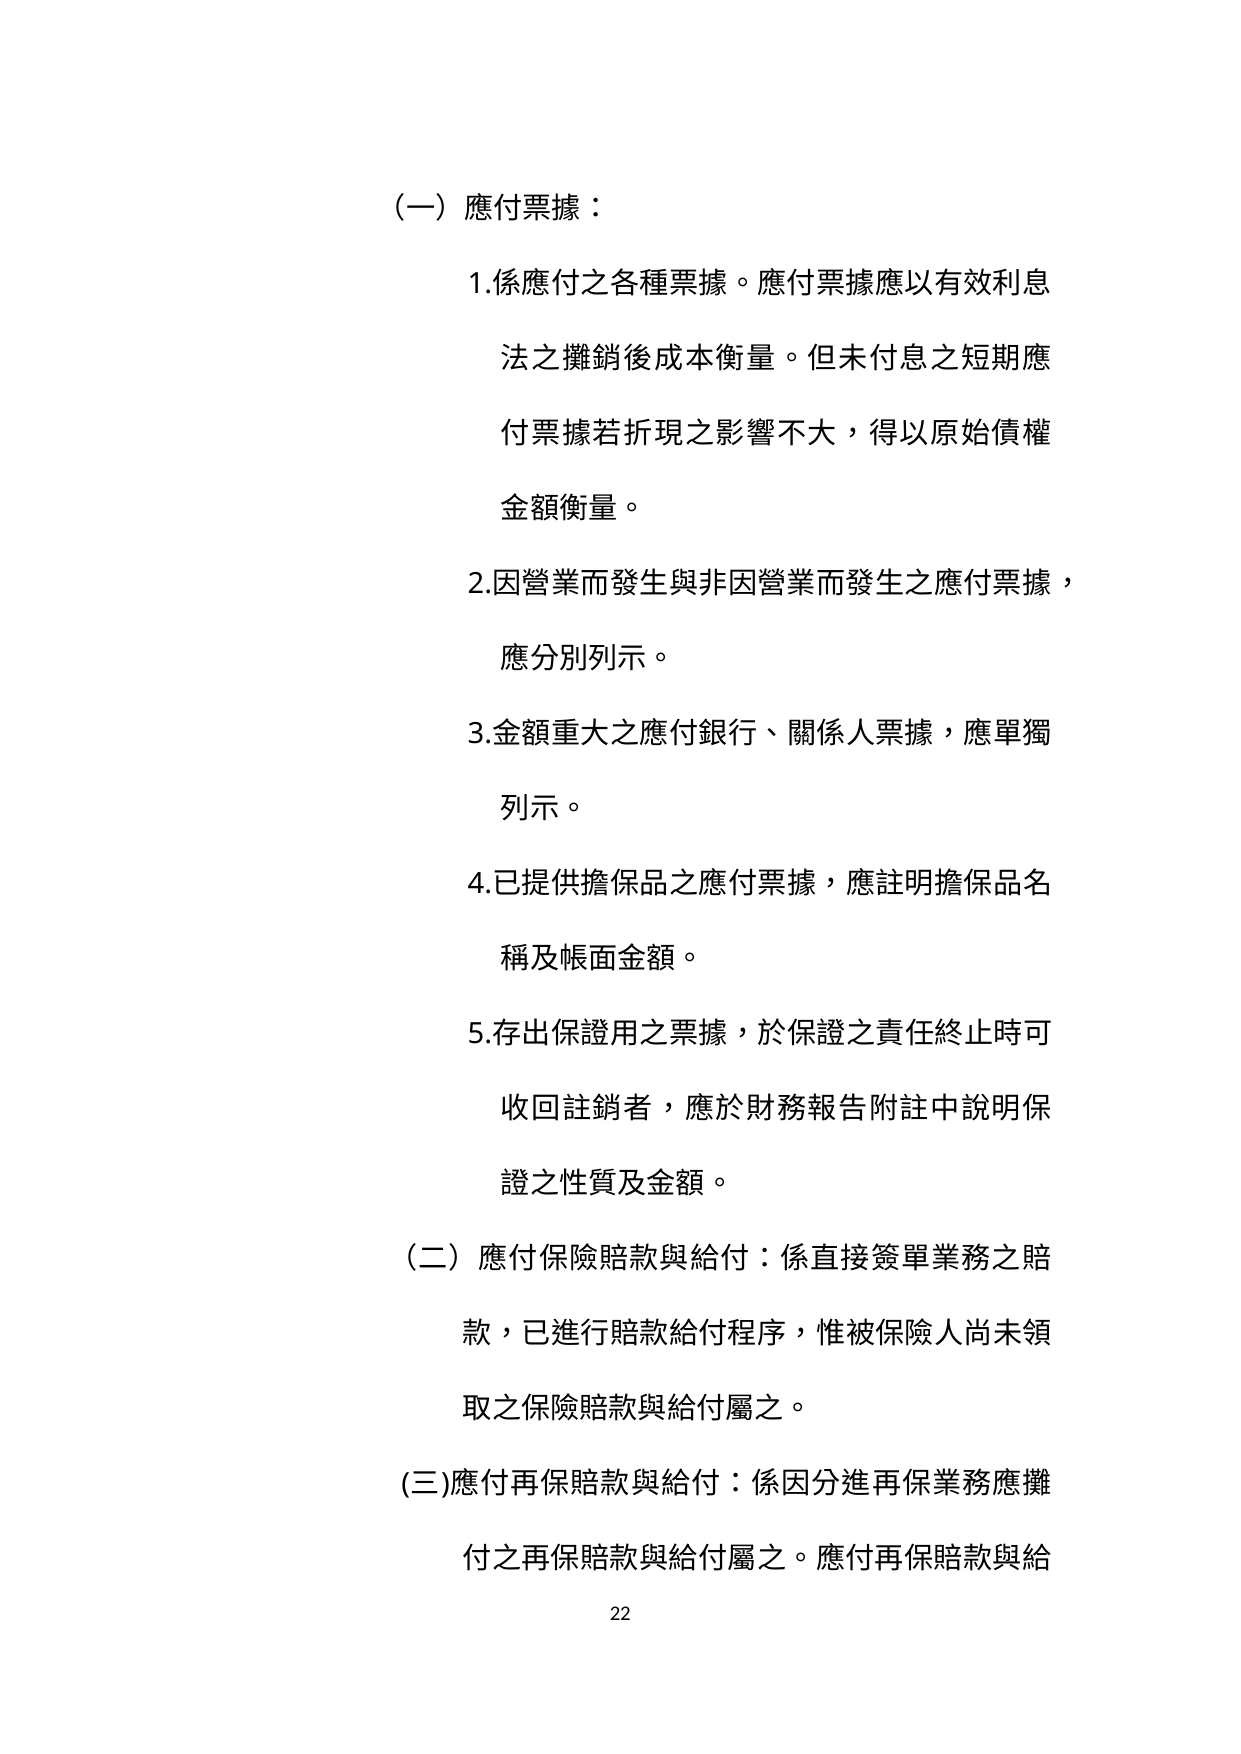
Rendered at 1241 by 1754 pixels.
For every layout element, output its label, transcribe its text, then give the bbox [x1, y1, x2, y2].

text （二）應付保險賠款與給付：係直接簽單業務之賠款，已進行賠款給付程序，惟被保險人尚未領取之保險賠款與給付屬之。 [388, 1212, 1053, 1437]
text 3.金額重大之應付銀行、關係人票據，應單獨列示。 [467, 687, 1053, 837]
text (三)應付再保賠款與給付：係因分進再保業務應攤付之再保賠款與給付屬之。應付再保賠款與給 [401, 1437, 1053, 1587]
text （一）應付票據： [377, 162, 1053, 237]
text 5.存出保證用之票據，於保證之責任終止時可收回註銷者，應於財務報告附註中說明保證之性質及金額。 [467, 987, 1053, 1212]
text 4.已提供擔保品之應付票據，應註明擔保品名稱及帳面金額。 [467, 837, 1053, 987]
text 2.因營業而發生與非因營業而發生之應付票據，應分別列示。 [467, 537, 1053, 687]
text 1.係應付之各種票據。應付票據應以有效利息法之攤銷後成本衡量。但未付息之短期應付票據若折現之影響不大，得以原始債權金額衡量。 [467, 237, 1053, 537]
